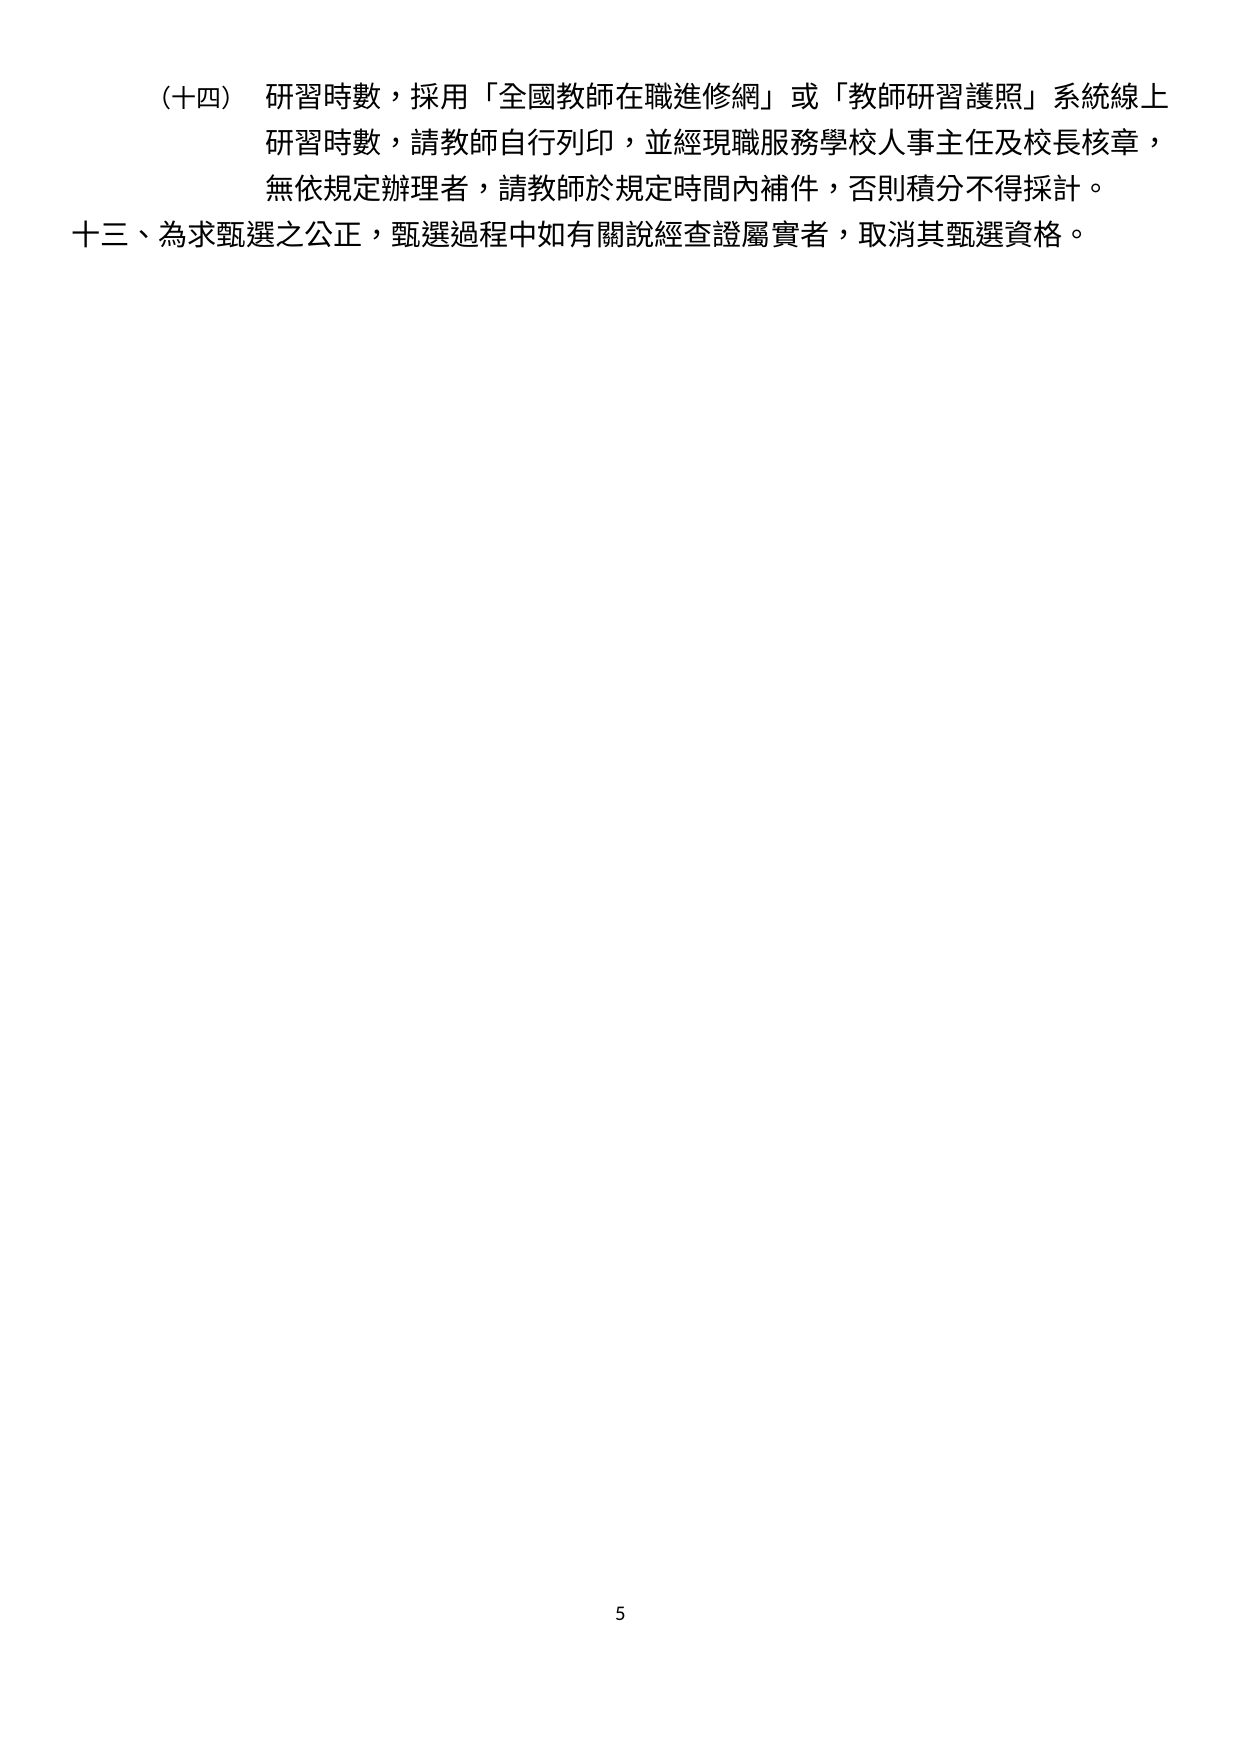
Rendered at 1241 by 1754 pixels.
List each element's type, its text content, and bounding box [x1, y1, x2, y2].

list 研習時數，採用「全國教師在職進修網」或「教師研習護照」系統線上研習時數，請教師自行列印，並經現職服務學校人事主任及校長核章，無依規定辦理者，請教師於規定時間內補件，否則積分不得採計。 [146, 71, 1169, 208]
text 十三、為求甄選之公正，甄選過程中如有關說經查證屬實者，取消其甄選資格。 [71, 208, 1169, 254]
